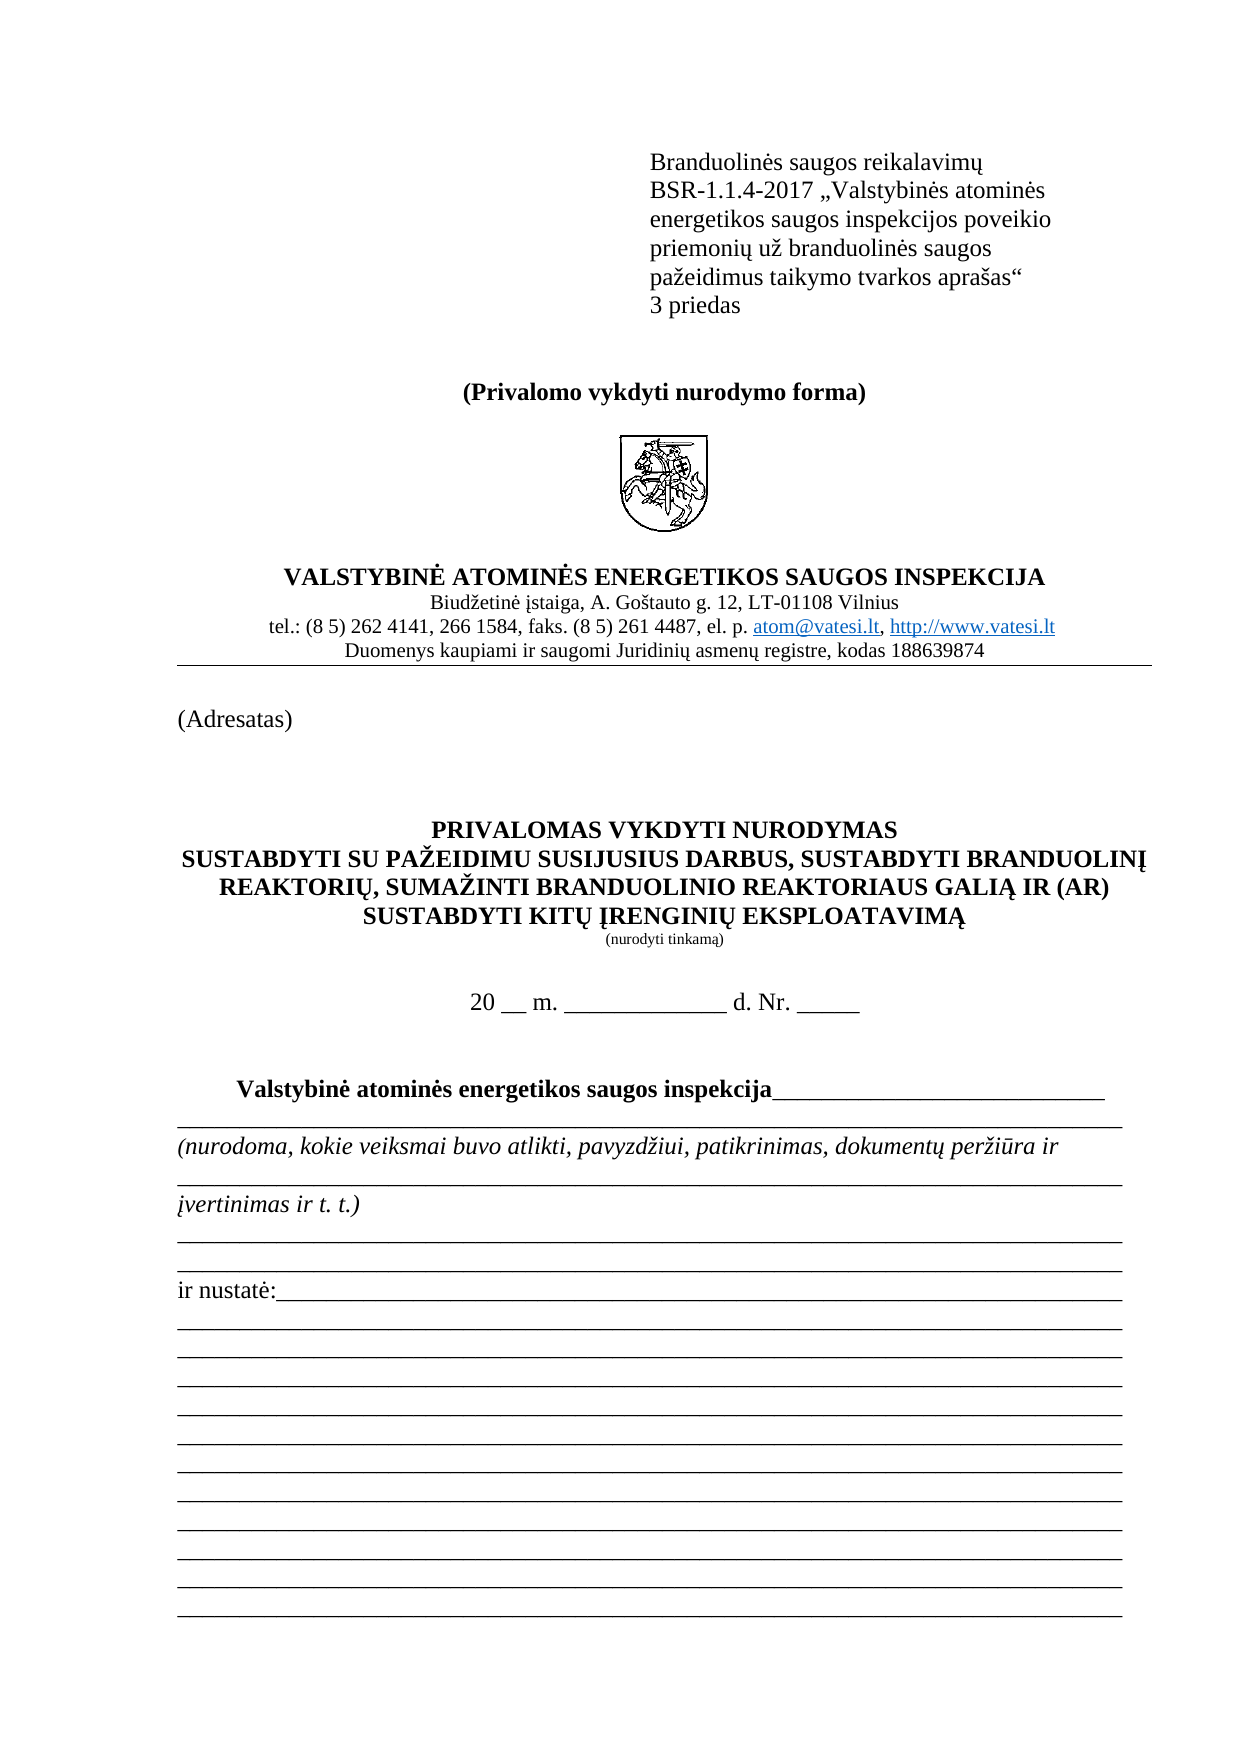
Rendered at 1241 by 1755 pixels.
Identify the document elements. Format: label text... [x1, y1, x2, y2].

text pažeidimus taikymo tvarkos aprašas“ [649, 262, 1152, 291]
text _ [177, 1102, 1152, 1131]
text (nurodoma, kokie veiksmai buvo atlikti, pavyzdžiui, patikrinimas, dokumentų peržiūra ir [177, 1131, 1152, 1160]
text (nurodyti tinkamą) [177, 930, 1152, 959]
text Valstybinė atominės energetikos saugos inspekcija [177, 1074, 1152, 1102]
text (Privalomo vykdyti nurodymo forma) [177, 377, 1152, 406]
text _ [177, 1534, 1152, 1562]
text VALSTYBINĖ ATOMINĖS ENERGETIKOS SAUGOS INSPEKCIJA [177, 562, 1152, 590]
text 3 priedas [649, 291, 1152, 319]
text _ [177, 1476, 1152, 1505]
text BSR-1.1.4-2017 „Valstybinės atominės [649, 176, 1152, 204]
text SUSTABDYTI SU PAŽEIDIMU SUSIJUSIUS DARBUS, SUSTABDYTI BRANDUOLINĮ REAKTORIŲ, SUMAŽINTI BRANDUOLINIO REAKTORIAUS GALIĄ IR (AR) SUSTABDYTI KITŲ ĮRENGINIŲ EKSPLOATAVIMĄ [177, 844, 1152, 930]
text priemonių už branduolinės saugos [649, 233, 1152, 262]
text įvertinimas ir t. t.) [177, 1189, 1152, 1217]
text _ [177, 1361, 1152, 1390]
text branduolinės saugos reikalavimų [514, 147, 1152, 176]
text _ [177, 1390, 1152, 1419]
text ir nustatė: [177, 1275, 1152, 1304]
text _ [177, 1217, 1152, 1246]
text _ [177, 1160, 1152, 1189]
text PRIVALOMAS VYKDYTI NURODYMAS [177, 815, 1152, 844]
table_header [691, 693, 788, 786]
text energetikos saugos inspekcijos poveikio [649, 204, 1152, 233]
text _ [177, 1591, 1152, 1620]
text _ [177, 1419, 1152, 1447]
table_header [789, 693, 1174, 786]
text 20 __ m. _____________ d. Nr. _____ [177, 987, 1152, 1016]
text Duomenys kaupiami ir saugomi Juridinių asmenų registre, kodas 188639874 [177, 638, 1152, 665]
text _ [177, 1447, 1152, 1476]
text _ [177, 1246, 1152, 1275]
table_header (Adresatas) [177, 693, 691, 786]
text tel.: (8 5) 262 4141, 266 1584, faks. (8 5) 261 4487, el. p. atom@vatesi.lt, http://www.vatesi.lt [177, 614, 1152, 638]
text Biudžetinė įstaiga, A. Goštauto g. 12, LT-01108 Vilnius [177, 590, 1152, 614]
text _ [177, 1505, 1152, 1534]
text _ [177, 1562, 1152, 1591]
text _ [177, 1332, 1152, 1361]
text _ [177, 1304, 1152, 1332]
